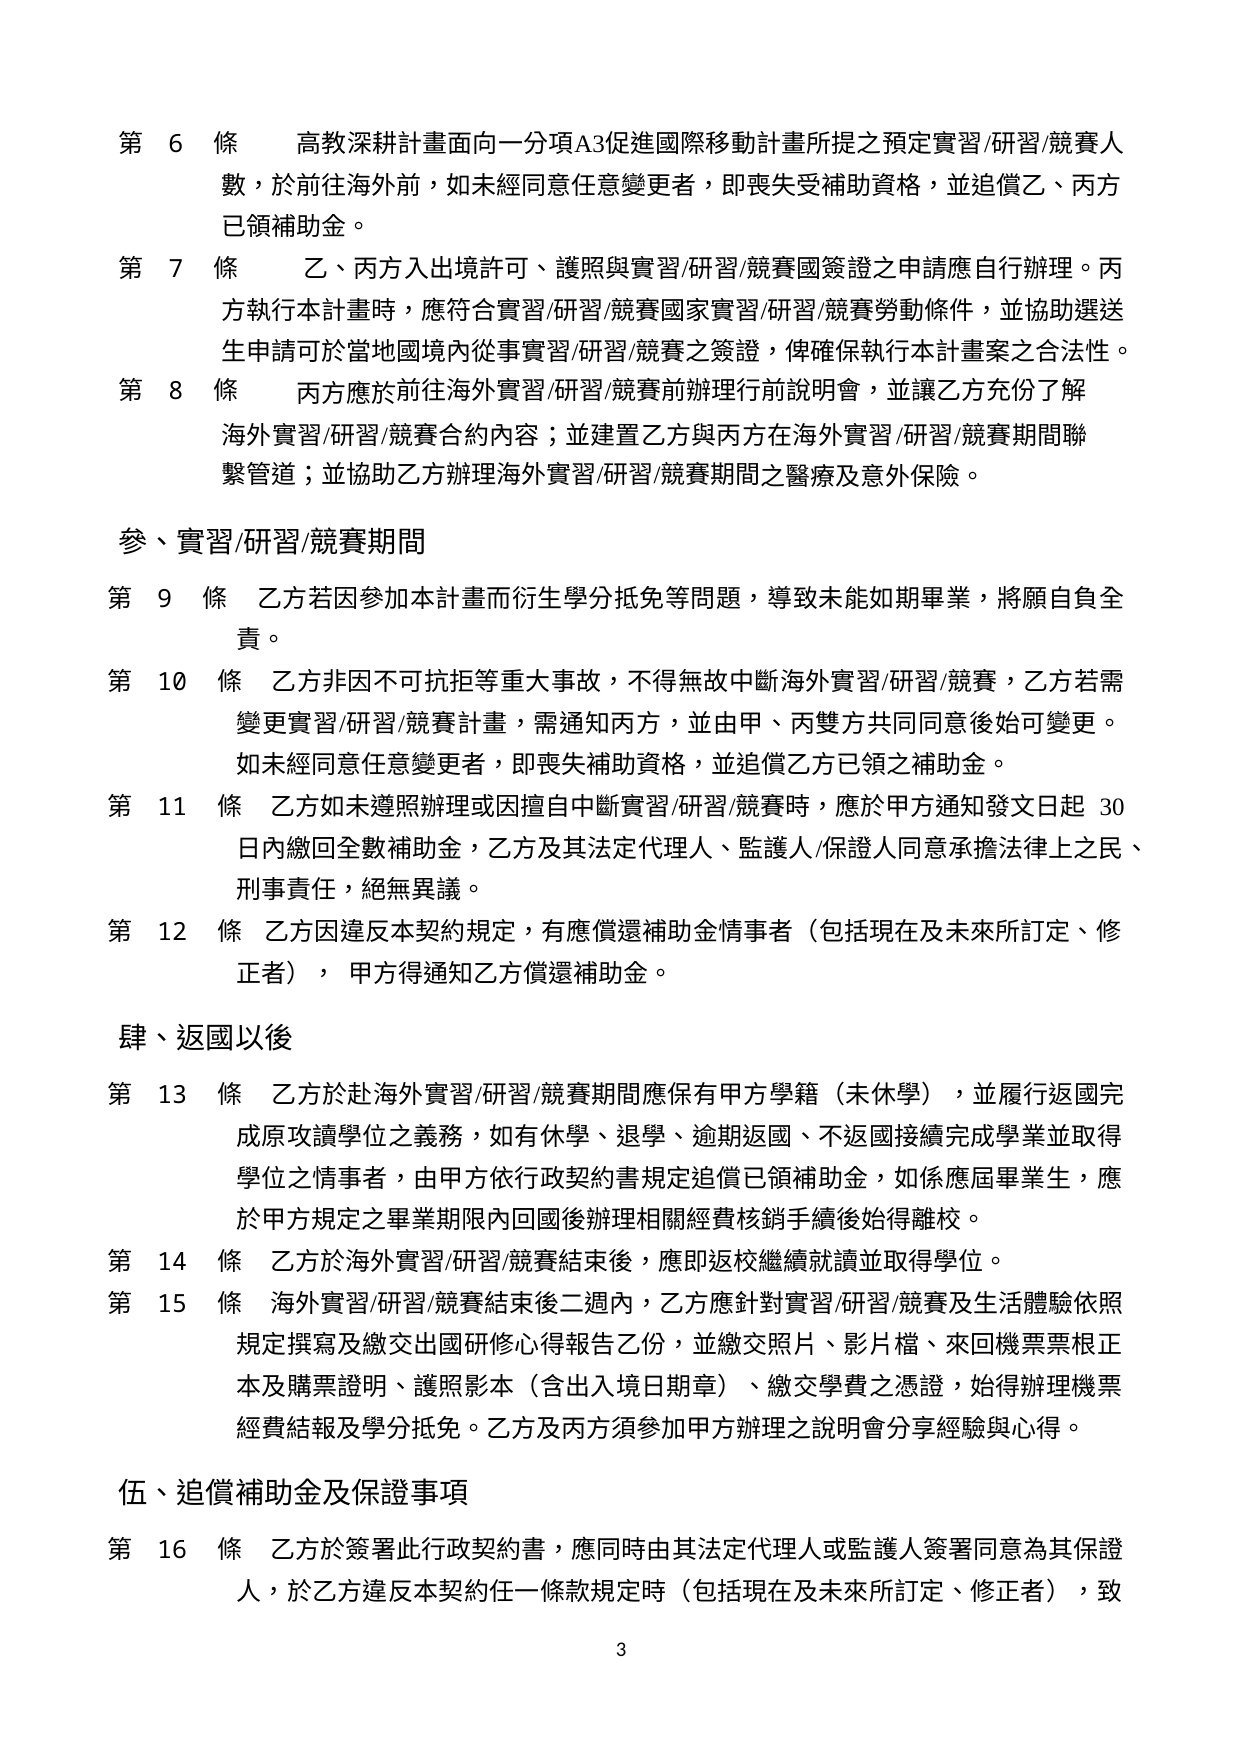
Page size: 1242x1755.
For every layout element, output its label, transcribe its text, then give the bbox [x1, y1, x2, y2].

text 伍、追償補助金及保證事項 [118, 1469, 1124, 1512]
list 乙方於簽署此行政契約書，應同時由其法定代理人或監護人簽署同意為其保證人，於乙方違反本契約任一條款規定時（包括現在及未來所訂定、修正者），致 [107, 1524, 1124, 1607]
list 乙方因違反本契約規定，有應償還補助金情事者（包括現在及未來所訂定、修正者）， 甲方得通知乙方償還補助金。 [107, 906, 1124, 989]
list 丙方應於前往海外實習/研習/競賽前辦理行前說明會，並讓乙方充份了解海外實習/研習/競賽合約內容；並建置乙方與丙方在海外實習/研習/競賽期間聯繫管道；並協助乙方辦理海外實習/研習/競賽期間之醫療及意外保險。 [118, 368, 1088, 493]
list 乙、丙方入出境許可、護照與實習/研習/競賽國簽證之申請應自行辦理。丙方執行本計畫時，應符合實習/研習/競賽國家實習/研習/競賽勞動條件，並協助選送生申請可於當地國境內從事實習/研習/競賽之簽證，俾確保執行本計畫案之合法性。 [118, 243, 1124, 368]
list 高教深耕計畫面向一分項A3促進國際移動計畫所提之預定實習/研習/競賽人數，於前往海外前，如未經同意任意變更者，即喪失受補助資格，並追償乙、丙方已領補助金。 [118, 118, 1124, 243]
list 乙方於赴海外實習/研習/競賽期間應保有甲方學籍（未休學），並履行返國完成原攻讀學位之義務，如有休學、退學、逾期返國、不返國接續完成學業並取得學位之情事者，由甲方依行政契約書規定追償已領補助金，如係應屆畢業生，應於甲方規定之畢業期限內回國後辦理相關經費核銷手續後始得離校。 [107, 1069, 1124, 1236]
list 乙方非因不可抗拒等重大事故，不得無故中斷海外實習/研習/競賽，乙方若需變更實習/研習/競賽計畫，需通知丙方，並由甲、丙雙方共同同意後始可變更。如未經同意任意變更者，即喪失補助資格，並追償乙方已領之補助金。 [107, 656, 1124, 781]
list 乙方於海外實習/研習/競賽結束後，應即返校繼續就讀並取得學位。 [107, 1236, 1124, 1278]
text 參、實習/研習/競賽期間 [118, 518, 1088, 560]
list 乙方如未遵照辦理或因擅自中斷實習/研習/競賽時，應於甲方通知發文日起 30 日內繳回全數補助金，乙方及其法定代理人、監護人/保證人同意承擔法律上之民、刑事責任，絕無異議。 [107, 781, 1124, 906]
list 乙方若因參加本計畫而衍生學分抵免等問題，導致未能如期畢業，將願自負全責。 [107, 573, 1124, 656]
list 海外實習/研習/競賽結束後二週內，乙方應針對實習/研習/競賽及生活體驗依照規定撰寫及繳交出國研修心得報告乙份，並繳交照片、影片檔、來回機票票根正本及購票證明、護照影本（含出入境日期章）、繳交學費之憑證，始得辦理機票經費結報及學分抵免。乙方及丙方須參加甲方辦理之說明會分享經驗與心得。 [107, 1278, 1124, 1444]
text 肆、返國以後 [118, 1014, 1088, 1057]
